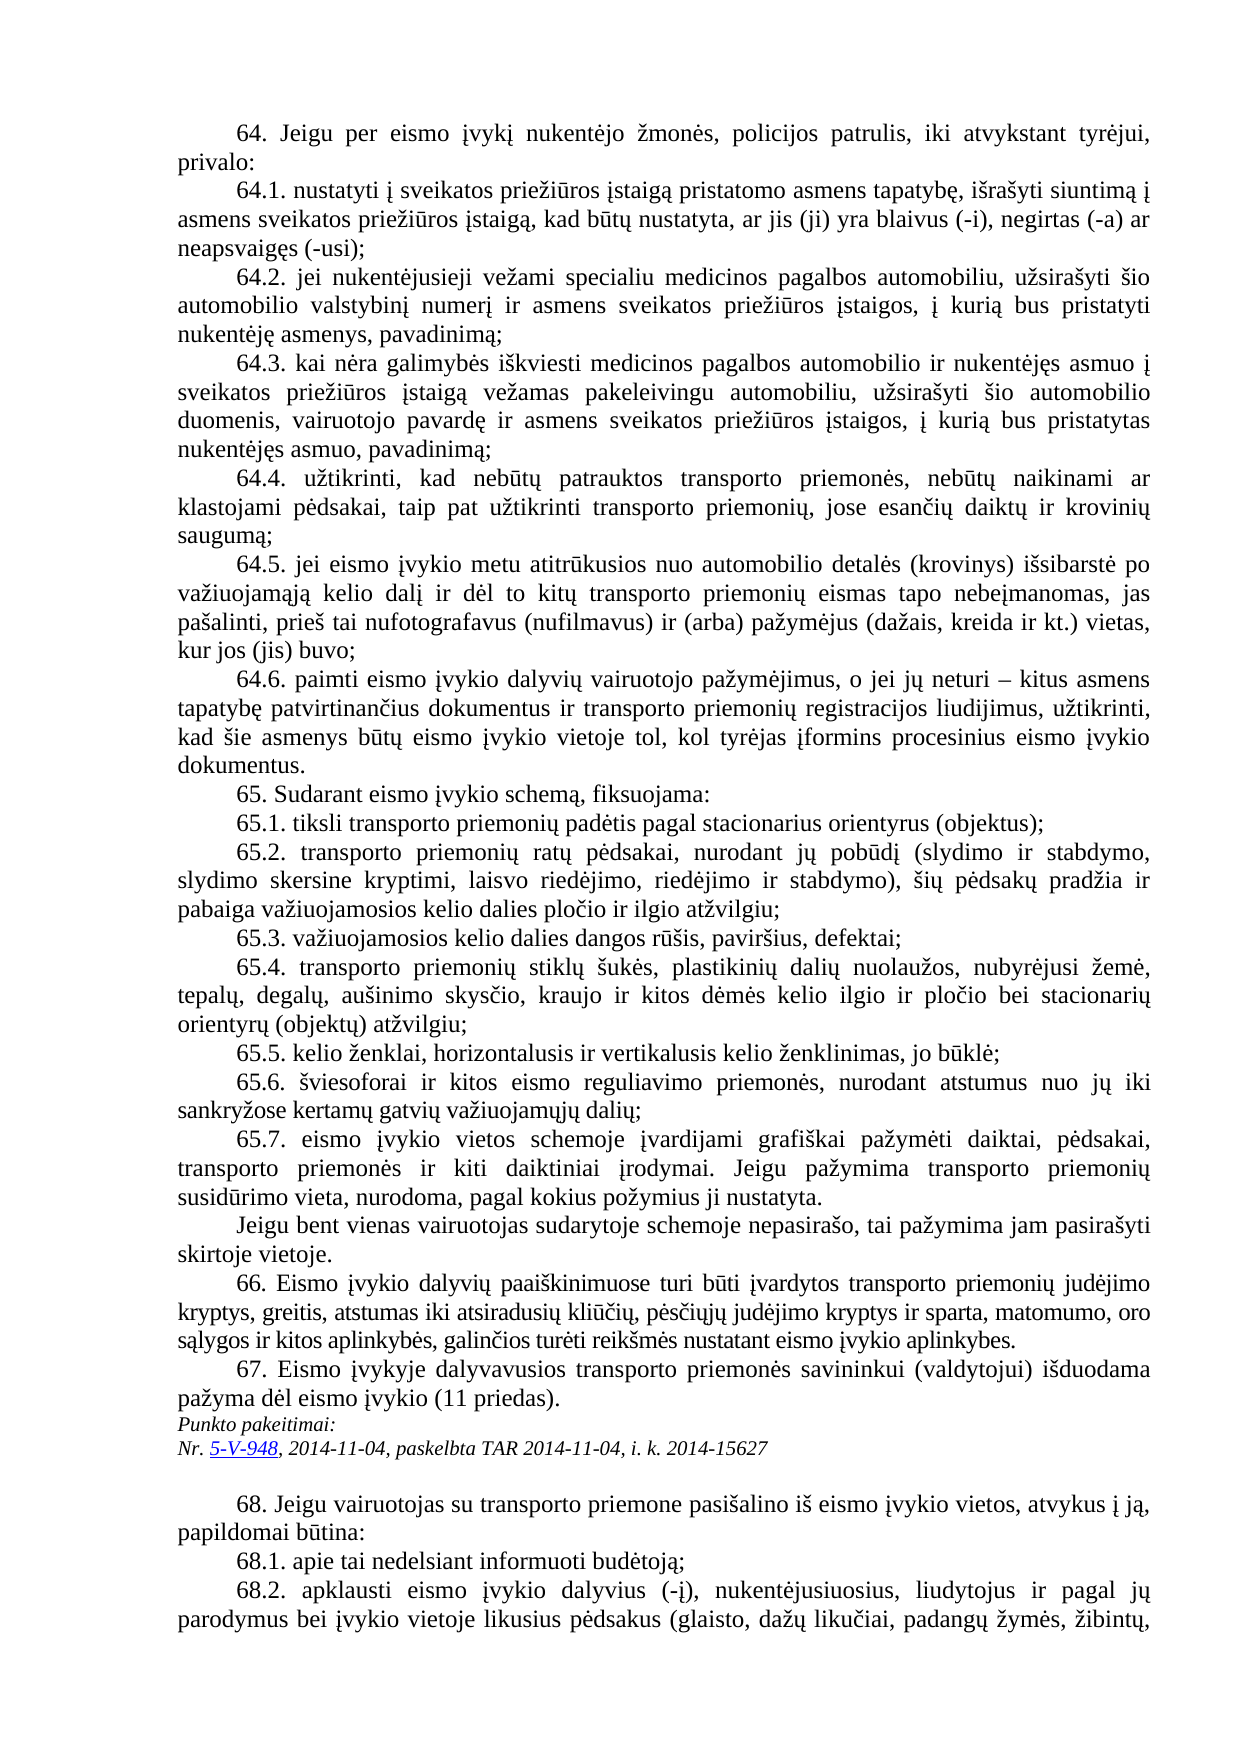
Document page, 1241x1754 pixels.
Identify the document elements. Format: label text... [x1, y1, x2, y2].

text 65.5. kelio ženklai, horizontalusis ir vertikalusis kelio ženklinimas, jo būklė; [177, 1038, 1152, 1067]
text 64.6. paimti eismo įvykio dalyvių vairuotojo pažymėjimus, o jei jų neturi – kitus asmens tapatybę patvirtinančius dokumentus ir transporto priemonių registracijos liudijimus, užtikrinti, kad šie asmenys būtų eismo įvykio vietoje tol, kol tyrėjas įformins procesinius eismo įvykio dokumentus. [177, 664, 1152, 779]
text Nr. 5-V-948, 2014-11-04, paskelbta TAR 2014-11-04, i. k. 2014-15627 [177, 1436, 1152, 1460]
text 68. Jeigu vairuotojas su transporto priemone pasišalino iš eismo įvykio vietos, atvykus į ją, papildomai būtina: [177, 1489, 1152, 1546]
text 64.2. jei nukentėjusieji vežami specialiu medicinos pagalbos automobiliu, užsirašyti šio automobilio valstybinį numerį ir asmens sveikatos priežiūros įstaigos, į kurią bus pristatyti nukentėję asmenys, pavadinimą; [177, 262, 1152, 348]
text 65.3. važiuojamosios kelio dalies dangos rūšis, paviršius, defektai; [177, 923, 1152, 952]
text 64.5. jei eismo įvykio metu atitrūkusios nuo automobilio detalės (krovinys) išsibarstė po važiuojamąją kelio dalį ir dėl to kitų transporto priemonių eismas tapo nebeįmanomas, jas pašalinti, prieš tai nufotografavus (nufilmavus) ir (arba) pažymėjus (dažais, kreida ir kt.) vietas, kur jos (jis) buvo; [177, 549, 1152, 664]
text 66. Eismo įvykio dalyvių paaiškinimuose turi būti įvardytos transporto priemonių judėjimo kryptys, greitis, atstumas iki atsiradusių kliūčių, pėsčiųjų judėjimo kryptys ir sparta, matomumo, oro sąlygos ir kitos aplinkybės, galinčios turėti reikšmės nustatant eismo įvykio aplinkybes. [177, 1268, 1152, 1354]
text 65.7. eismo įvykio vietos schemoje įvardijami grafiškai pažymėti daiktai, pėdsakai, transporto priemonės ir kiti daiktiniai įrodymai. Jeigu pažymima transporto priemonių susidūrimo vieta, nurodoma, pagal kokius požymius ji nustatyta. [177, 1124, 1152, 1211]
text Jeigu bent vienas vairuotojas sudarytoje schemoje nepasirašo, tai pažymima jam pasirašyti skirtoje vietoje. [177, 1211, 1152, 1268]
text 68.2. apklausti eismo įvykio dalyvius (-į), nukentėjusiuosius, liudytojus ir pagal jų parodymus bei įvykio vietoje likusius pėdsakus (glaisto, dažų likučiai, padangų žymės, žibintų, [177, 1575, 1152, 1632]
text Punkto pakeitimai: [177, 1412, 1152, 1436]
text 65.2. transporto priemonių ratų pėdsakai, nurodant jų pobūdį (slydimo ir stabdymo, slydimo skersine kryptimi, laisvo riedėjimo, riedėjimo ir stabdymo), šių pėdsakų pradžia ir pabaiga važiuojamosios kelio dalies pločio ir ilgio atžvilgiu; [177, 837, 1152, 923]
text 65.1. tiksli transporto priemonių padėtis pagal stacionarius orientyrus (objektus); [177, 808, 1152, 837]
text 65.6. šviesoforai ir kitos eismo reguliavimo priemonės, nurodant atstumus nuo jų iki sankryžose kertamų gatvių važiuojamųjų dalių; [177, 1067, 1152, 1124]
text 64.3. kai nėra galimybės iškviesti medicinos pagalbos automobilio ir nukentėjęs asmuo į sveikatos priežiūros įstaigą vežamas pakeleivingu automobiliu, užsirašyti šio automobilio duomenis, vairuotojo pavardę ir asmens sveikatos priežiūros įstaigos, į kurią bus pristatytas nukentėjęs asmuo, pavadinimą; [177, 348, 1152, 463]
text 64.1. nustatyti į sveikatos priežiūros įstaigą pristatomo asmens tapatybę, išrašyti siuntimą į asmens sveikatos priežiūros įstaigą, kad būtų nustatyta, ar jis (ji) yra blaivus (-i), negirtas (-a) ar neapsvaigęs (-usi); [177, 176, 1152, 262]
text 65.4. transporto priemonių stiklų šukės, plastikinių dalių nuolaužos, nubyrėjusi žemė, tepalų, degalų, aušinimo skysčio, kraujo ir kitos dėmės kelio ilgio ir pločio bei stacionarių orientyrų (objektų) atžvilgiu; [177, 952, 1152, 1038]
text 64.4. užtikrinti, kad nebūtų patrauktos transporto priemonės, nebūtų naikinami ar klastojami pėdsakai, taip pat užtikrinti transporto priemonių, jose esančių daiktų ir krovinių saugumą; [177, 463, 1152, 549]
text 64. Jeigu per eismo įvykį nukentėjo žmonės, policijos patrulis, iki atvykstant tyrėjui, privalo: [177, 118, 1152, 176]
text 65. Sudarant eismo įvykio schemą, fiksuojama: [177, 779, 1152, 808]
text 67. Eismo įvykyje dalyvavusios transporto priemonės savininkui (valdytojui) išduodama pažyma dėl eismo įvykio (11 priedas). [177, 1354, 1152, 1412]
text 68.1. apie tai nedelsiant informuoti budėtoją; [177, 1546, 1152, 1575]
